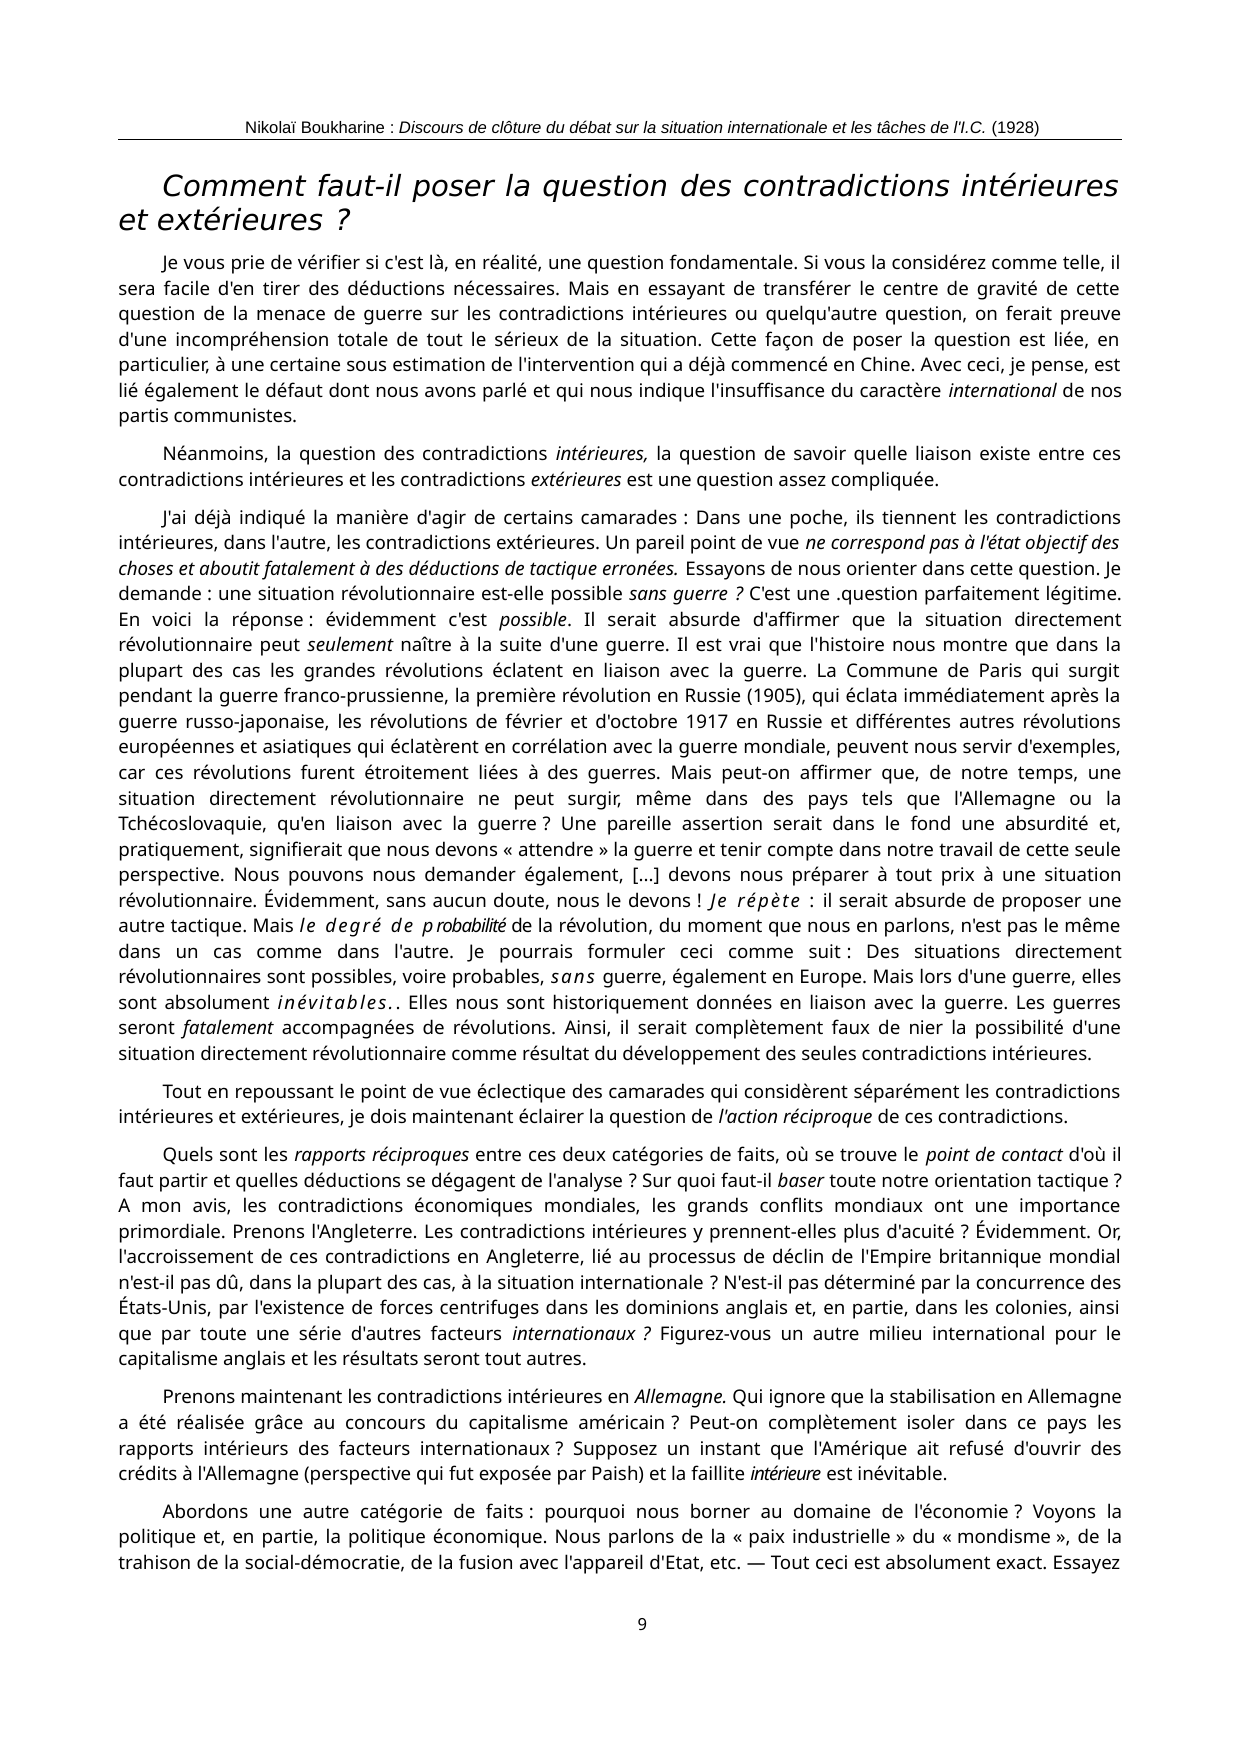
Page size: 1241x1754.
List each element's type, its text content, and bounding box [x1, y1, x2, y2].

text Je vous prie de vérifier si c'est là, en réalité, une question fondamentale. Si vous la considérez comme telle, il sera facile d'en tirer des déductions nécessaires. Mais en essayant de transférer le centre de gravité de cette question de la menace de guerre sur les contradictions intérieures ou quelqu'autre question, on ferait preuve d'une incompréhension totale de tout le sérieux de la situation. Cette façon de poser la question est liée, en particulier, à une certaine sous estimation de l'intervention qui a déjà commencé en Chine. Avec ceci, je pense, est lié également le défaut dont nous avons parlé et qui nous indique l'insuffisance du caractère international de nos partis communistes. [118, 249, 1122, 428]
text Néanmoins, la question des contradictions intérieures, la question de savoir quelle liaison existe entre ces contradictions intérieures et les contradictions extérieures est une question assez compliquée. [118, 441, 1122, 492]
text Abordons une autre catégorie de faits : pourquoi nous borner au domaine de l'économie ? Voyons la politique et, en partie, la politique économique. Nous parlons de la « paix industrielle » du « mondisme », de la trahison de la social-démocratie, de la fusion avec l'appareil d'Etat, etc. — Tout ceci est absolument exact. Essayez [118, 1498, 1122, 1575]
text Tout en repoussant le point de vue éclectique des camarades qui considèrent séparément les contradictions intérieures et extérieures, je dois maintenant éclairer la question de l'action réciproque de ces contradictions. [118, 1078, 1122, 1129]
text Prenons maintenant les contradictions intérieures en Allemagne. Qui ignore que la stabilisation en Allemagne a été réalisée grâce au concours du capitalisme américain ? Peut-on complètement isoler dans ce pays les rapports intérieurs des facteurs internationaux ? Supposez un instant que l'Amérique ait refusé d'ouvrir des crédits à l'Allemagne (perspective qui fut exposée par Paish) et la faillite intérieure est inévitable. [118, 1384, 1122, 1486]
text Quels sont les rapports réciproques entre ces deux catégories de faits, où se trouve le point de contact d'où il faut partir et quelles déductions se dégagent de l'analyse ? Sur quoi faut-il baser toute notre orientation tactique ? A mon avis, les contradictions économiques mondiales, les grands conflits mondiaux ont une importance primordiale. Prenons l'Angleterre. Les contradictions intérieures y prennent-elles plus d'acuité ? Évidemment. Or, l'accroissement de ces contradictions en Angleterre, lié au processus de déclin de l'Empire britannique mondial n'est-il pas dû, dans la plupart des cas, à la situation internationale ? N'est-il pas déterminé par la concurrence des États-Unis, par l'existence de forces centrifuges dans les dominions anglais et, en partie, dans les colonies, ainsi que par toute une série d'autres facteurs internationaux ? Figurez-vous un autre milieu international pour le capitalisme anglais et les résultats seront tout autres. [118, 1142, 1122, 1371]
text J'ai déjà indiqué la manière d'agir de certains camarades : Dans une poche, ils tiennent les contradictions intérieures, dans l'autre, les contradictions extérieures. Un pareil point de vue ne correspond pas à l'état objectif des choses et aboutit fatalement à des déductions de tactique erronées. Essayons de nous orienter dans cette question. Je demande : une situation révolutionnaire est-elle possible sans guerre ? C'est une .question parfaitement légitime. En voici la réponse : évidemment c'est possible. Il serait absurde d'affirmer que la situation directement révolutionnaire peut seulement naître à la suite d'une guerre. Il est vrai que l'histoire nous montre que dans la plupart des cas les grandes révolutions éclatent en liaison avec la guerre. La Commune de Paris qui surgit pendant la guerre franco-prussienne, la première révolution en Russie (1905), qui éclata immédiatement après la guerre russo-japonaise, les révolutions de février et d'octobre 1917 en Russie et différentes autres révolutions européennes et asiatiques qui éclatèrent en corrélation avec la guerre mondiale, peuvent nous servir d'exemples, car ces révolutions furent étroitement liées à des guerres. Mais peut-on affirmer que, de notre temps, une situation directement révolutionnaire ne peut surgir, même dans des pays tels que l'Allemagne ou la Tchécoslovaquie, qu'en liaison avec la guerre ? Une pareille assertion serait dans le fond une absurdité et, pratiquement, signifierait que nous devons « attendre » la guerre et tenir compte dans notre travail de cette seule perspective. Nous pouvons nous demander également, [...] devons nous préparer à tout prix à une situation révolutionnaire. Évidemment, sans aucun doute, nous le devons ! Je répète : il serait absurde de proposer une autre tactique. Mais le degré de probabilité de la révolution, du moment que nous en parlons, n'est pas le même dans un cas comme dans l'autre. Je pourrais formuler ceci comme suit : Des situations directement révolutionnaires sont possibles, voire probables, sans guerre, également en Europe. Mais lors d'une guerre, elles sont absolument inévitables.. Elles nous sont historiquement données en liaison avec la guerre. Les guerres seront fatalement accompagnées de révolutions. Ainsi, il serait complètement faux de nier la possibilité d'une situation directement révolutionnaire comme résultat du développement des seules contradictions intérieures. [118, 504, 1122, 1066]
subtitle Comment faut-il poser la question des contradictions intérieures et extérieures ? [118, 169, 1122, 237]
